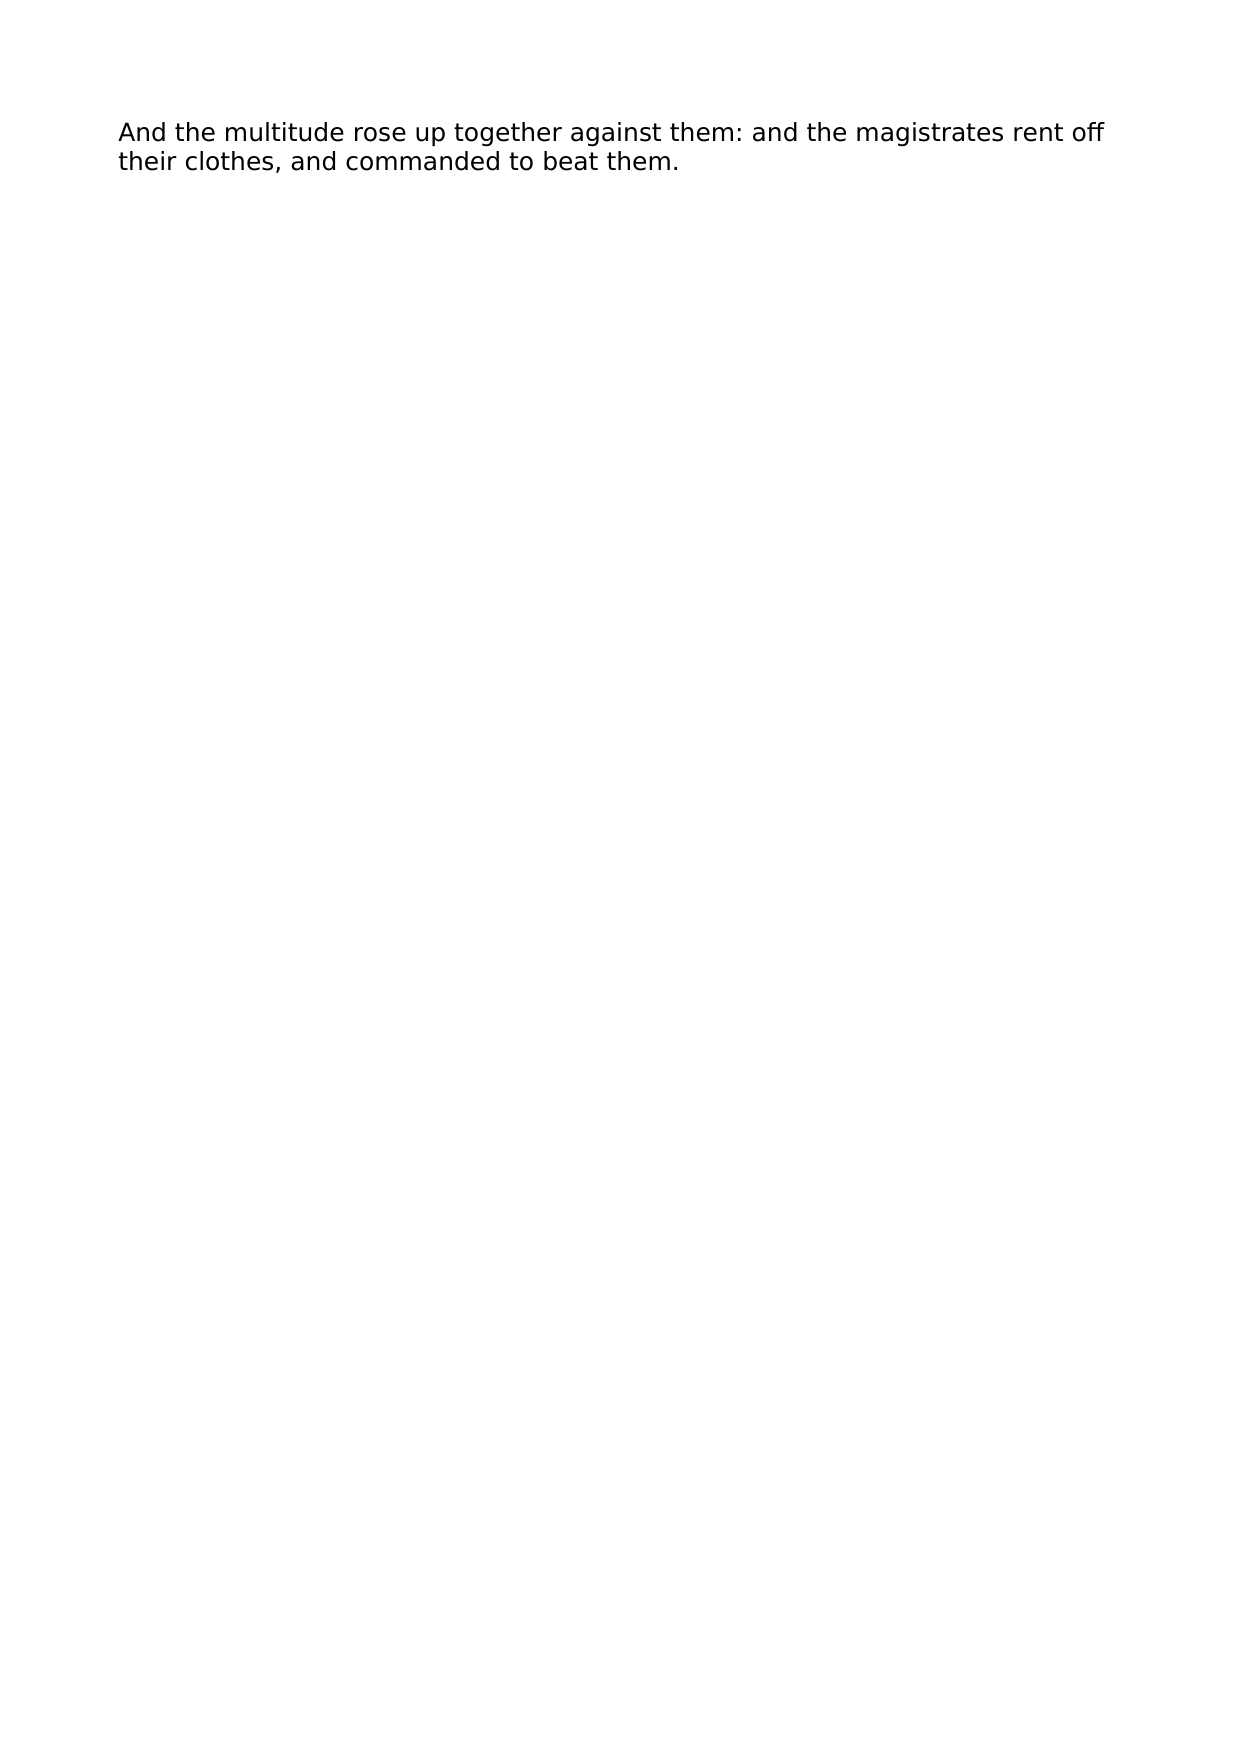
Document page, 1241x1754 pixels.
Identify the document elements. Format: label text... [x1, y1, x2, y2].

text And the multitude rose up together against them: and the magistrates rent off their clothes, and commanded to beat them. [118, 118, 1122, 176]
